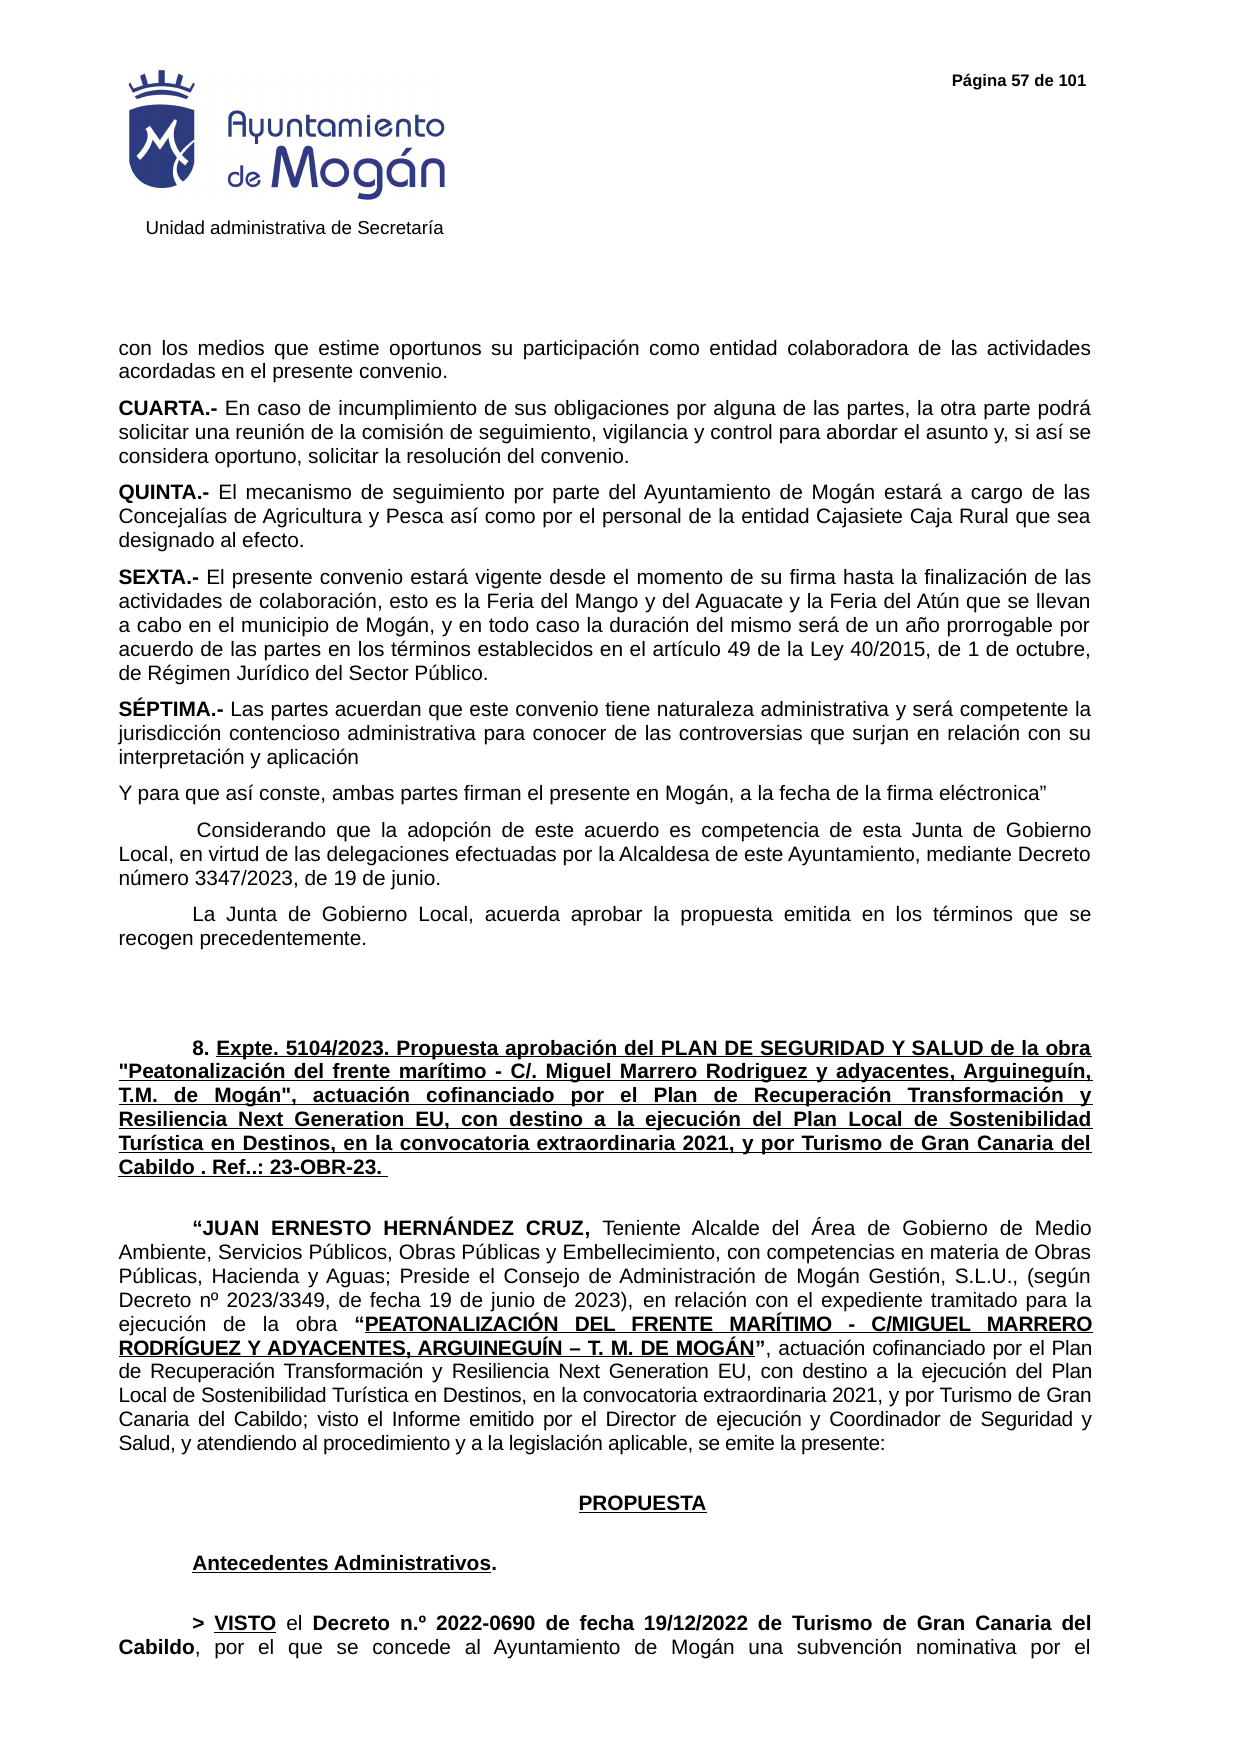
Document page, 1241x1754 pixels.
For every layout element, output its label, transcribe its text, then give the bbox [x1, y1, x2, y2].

text Cabildo . Ref..: 23-OBR-23. [118, 1153, 1092, 1179]
text con los medios que estime oportunos su participación como entidad colaboradora de las actividades acordadas en el presente convenio. [118, 335, 1092, 383]
text T.M. de Mogán", actuación cofinanciado por el Plan de Recuperación Transformación y [118, 1081, 1092, 1104]
text QUINTA.- El mecanismo de seguimiento por parte del Ayuntamiento de Mogán estará a cargo de las Concejalías de Agricultura y Pesca así como por el personal de la entidad Cajasiete Caja Rural que sea designado al efecto. [118, 480, 1092, 552]
text SÉPTIMA.- Las partes acuerdan que este convenio tiene naturaleza administrativa y será competente la jurisdicción contencioso administrativa para conocer de las controversias que surjan en relación con su interpretación y aplicación [118, 697, 1092, 769]
text 8. Expte. 5104/2023. Propuesta aprobación del PLAN DE SEGURIDAD Y SALUD de la obra "Peatonalización del frente marítimo - C/. Miguel Marrero Rodriguez y adyacentes, Arguineguín, [118, 1035, 1092, 1080]
text Turística en Destinos, en la convocatoria extraordinaria 2021, y por Turismo de Gran Canaria del [118, 1129, 1092, 1152]
text PROPUESTA [118, 1491, 1092, 1515]
picture [128, 70, 445, 206]
text CUARTA.- En caso de incumplimiento de sus obligaciones por alguna de las partes, la otra parte podrá solicitar una reunión de la comisión de seguimiento, vigilancia y control para abordar el asunto y, si así se considera oportuno, solicitar la resolución del convenio. [118, 396, 1092, 468]
text Antecedentes Administrativos. [118, 1551, 1092, 1575]
text Considerando que la adopción de este acuerdo es competencia de esta Junta de Gobierno Local, en virtud de las delegaciones efectuadas por la Alcaldesa de este Ayuntamiento, mediante Decreto número 3347/2023, de 19 de junio. [118, 818, 1092, 889]
text Y para que así conste, ambas partes firman el presente en Mogán, a la fecha de la firma eléctronica” [118, 781, 1092, 805]
text SEXTA.- El presente convenio estará vigente desde el momento de su firma hasta la finalización de las actividades de colaboración, esto es la Feria del Mango y del Aguacate y la Feria del Atún que se llevan a cabo en el municipio de Mogán, y en todo caso la duración del mismo será de un año prorrogable por acuerdo de las partes en los términos establecidos en el artículo 49 de la Ley 40/2015, de 1 de octubre, de Régimen Jurídico del Sector Público. [118, 564, 1092, 684]
text “JUAN ERNESTO HERNÁNDEZ CRUZ, Teniente Alcalde del Área de Gobierno de Medio Ambiente, Servicios Públicos, Obras Públicas y Embellecimiento, con competencias en materia de Obras Públicas, Hacienda y Aguas; Preside el Consejo de Administración de Mogán Gestión, S.L.U., (según Decreto nº 2023/3349, de fecha 19 de junio de 2023), en relación con el expediente tramitado para la ejecución de la obra “PEATONALIZACIÓN DEL FRENTE MARÍTIMO - C/MIGUEL MARRERO RODRÍGUEZ Y ADYACENTES, ARGUINEGUÍN – T. M. DE MOGÁN”, actuación cofinanciado por el Plan de Recuperación Transformación y Resiliencia Next Generation EU, con destino a la ejecución del Plan Local de Sostenibilidad Turística en Destinos, en la convocatoria extraordinaria 2021, y por Turismo de Gran Canaria del Cabildo; visto el Informe emitido por el Director de ejecución y Coordinador de Seguridad y Salud, y atendiendo al procedimiento y a la legislación aplicable, se emite la presente: [118, 1216, 1092, 1455]
text Resiliencia Next Generation EU, con destino a la ejecución del Plan Local de Sostenibilidad [118, 1105, 1092, 1128]
text > VISTO el Decreto n.º 2022-0690 de fecha 19/12/2022 de Turismo de Gran Canaria del Cabildo, por el que se concede al Ayuntamiento de Mogán una subvención nominativa por el [118, 1611, 1092, 1659]
text La Junta de Gobierno Local, acuerda aprobar la propuesta emitida en los términos que se recogen precedentemente. [118, 902, 1092, 950]
